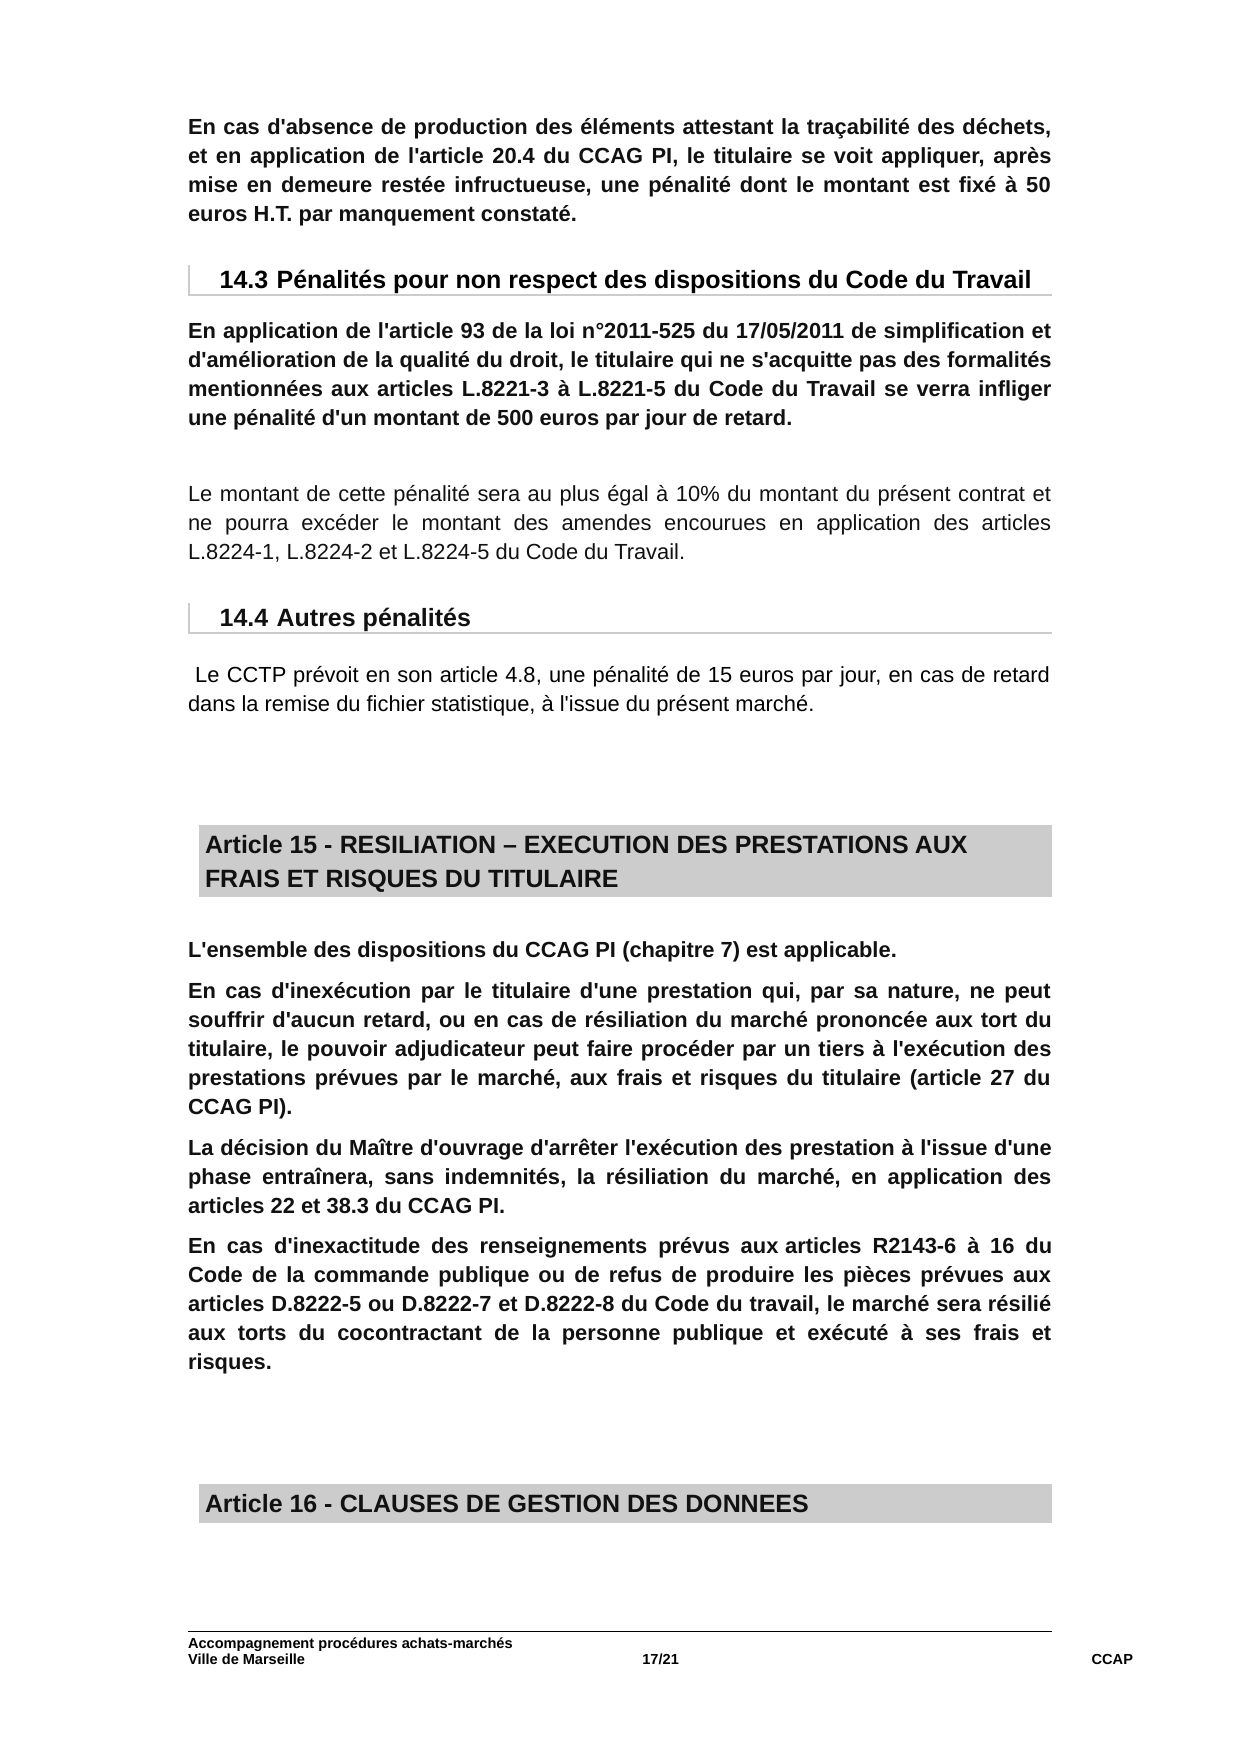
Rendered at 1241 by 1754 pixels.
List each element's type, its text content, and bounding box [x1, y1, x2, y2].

subtitle Pénalités pour non respect des dispositions du Code du Travail [190, 265, 1052, 294]
text En application de l'article 93 de la loi n°2011-525 du 17/05/2011 de simplification et d'amélioration de la qualité du droit, le titulaire qui ne s'acquitte pas des formalités mentionnées aux articles L.8221-3 à L.8221-5 du Code du Travail se verra infliger une pénalité d'un montant de 500 euros par jour de retard. [188, 318, 1052, 430]
text Le montant de cette pénalité sera au plus égal à 10% du montant du présent contrat et ne pourra excéder le montant des amendes encourues en application des articles L.8224-1, L.8224-2 et L.8224-5 du Code du Travail. [188, 481, 1052, 564]
text L'ensemble des dispositions du CCAG PI (chapitre 7) est applicable. [188, 937, 1052, 962]
subtitle Autres pénalités [190, 603, 1052, 632]
text Le CCTP prévoit en son article 4.8, une pénalité de 15 euros par jour, en cas de retard dans la remise du fichier statistique, à l'issue du présent marché. [188, 662, 1052, 716]
text En cas d'absence de production des éléments attestant la traçabilité des déchets, et en application de l'article 20.4 du CCAG PI, le titulaire se voit appliquer, après mise en demeure restée infructueuse, une pénalité dont le montant est fixé à 50 euros H.T. par manquement constaté. [188, 114, 1052, 226]
text En cas d'inexactitude des renseignements prévus aux articles R2143-6 à 16 du Code de la commande publique ou de refus de produire les pièces prévues aux articles D.8222-5 ou D.8222-7 et D.8222-8 du Code du travail, le marché sera résilié aux torts du cocontractant de la personne publique et exécuté à ses frais et risques. [188, 1233, 1052, 1374]
subtitle CLAUSES DE GESTION DES DONNEES [202, 1486, 1050, 1521]
subtitle RESILIATION – EXECUTION DES PRESTATIONS AUX FRAIS ET RISQUES DU TITULAIRE [202, 828, 1050, 895]
text En cas d'inexécution par le titulaire d'une prestation qui, par sa nature, ne peut souffrir d'aucun retard, ou en cas de résiliation du marché prononcée aux tort du titulaire, le pouvoir adjudicateur peut faire procéder par un tiers à l'exécution des prestations prévues par le marché, aux frais et risques du titulaire (article 27 du CCAG PI). [188, 978, 1052, 1119]
text La décision du Maître d'ouvrage d'arrêter l'exécution des prestation à l'issue d'une phase entraînera, sans indemnités, la résiliation du marché, en application des articles 22 et 38.3 du CCAG PI. [188, 1134, 1052, 1218]
